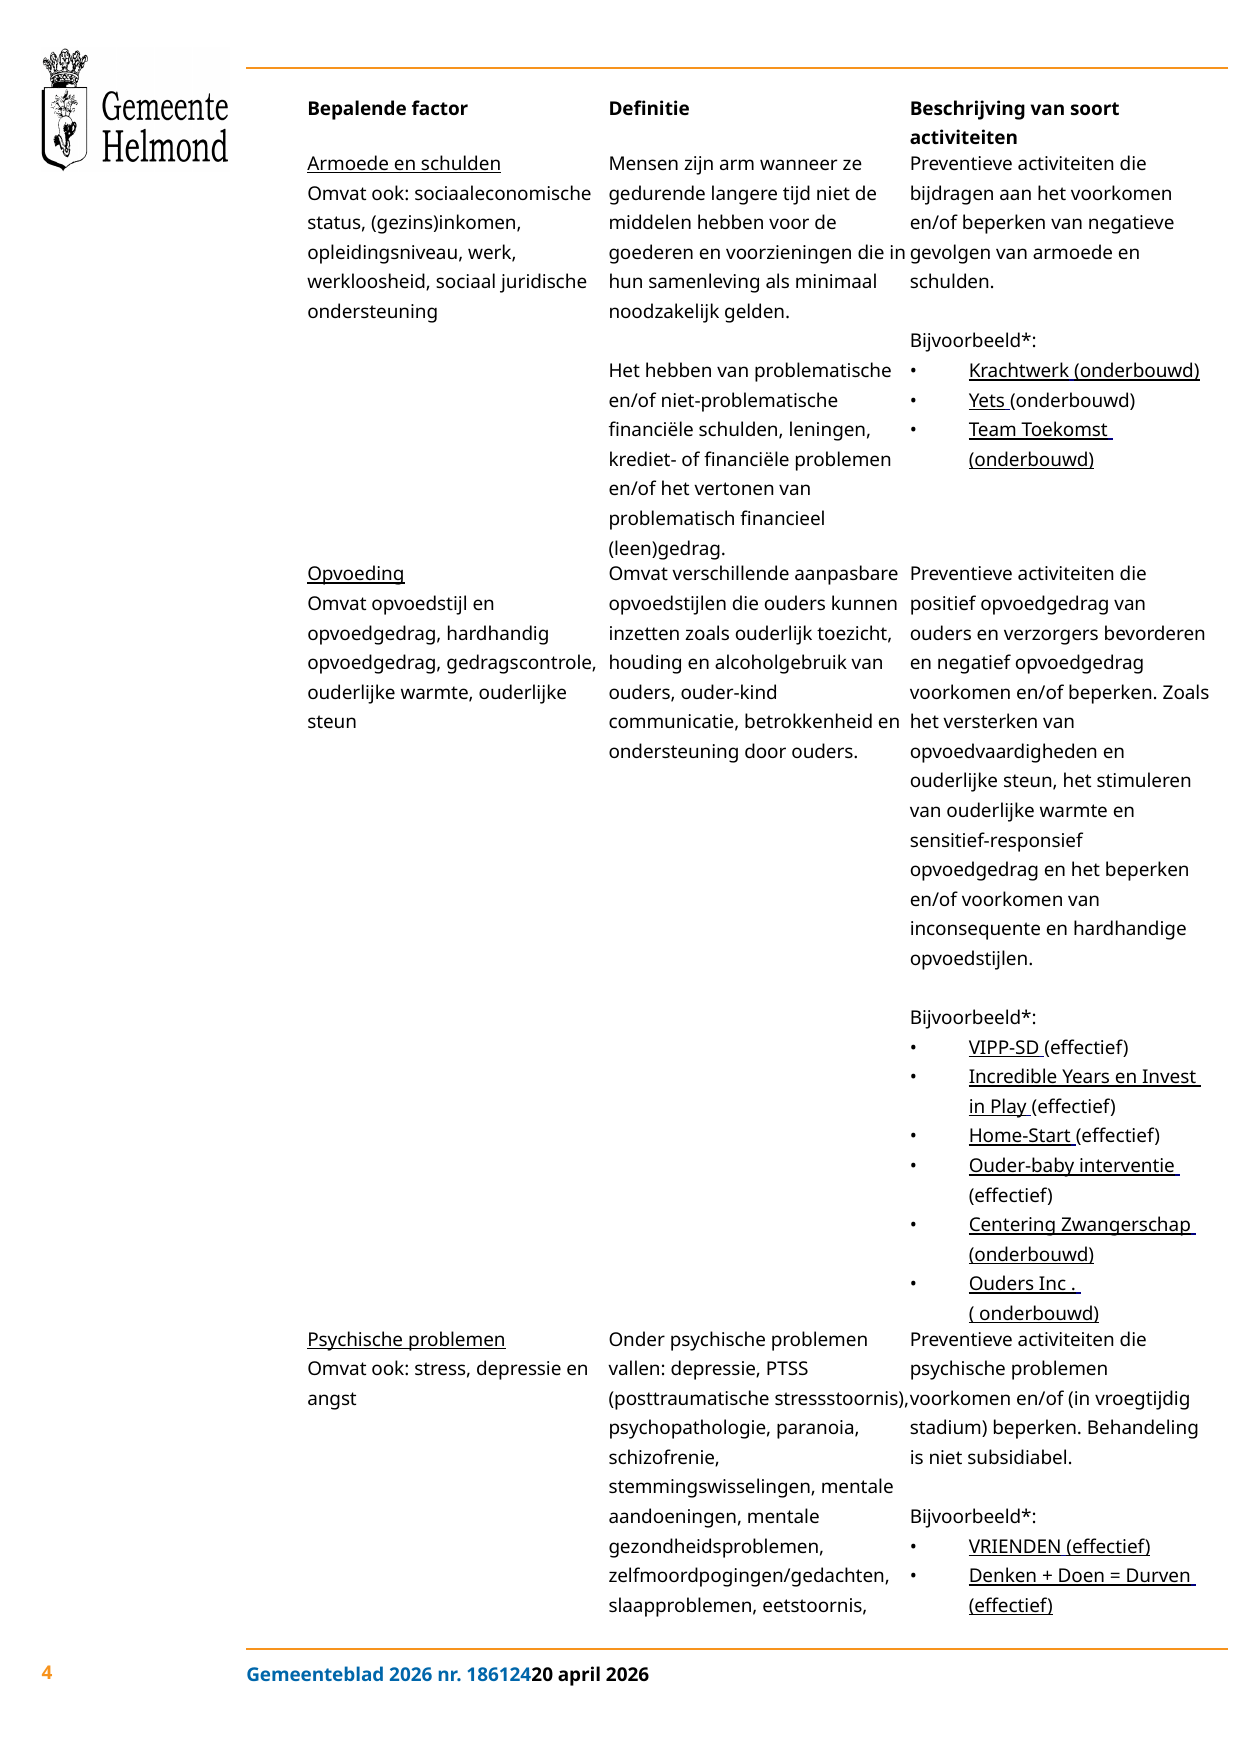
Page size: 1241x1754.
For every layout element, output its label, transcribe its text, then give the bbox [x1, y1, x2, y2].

table_cell Preventieve activiteiten die positief opvoedgedrag van ouders en verzorgers bevorderen en negatief opvoedgedrag voorkomen en/of beperken. Zoals het versterken van opvoedvaardigheden en ouderlijke steun, het stimuleren van ouderlijke warmte en sensitief-responsief opvoedgedrag en het beperken en/of voorkomen van inconsequente en hardhandige opvoedstijlen. Bijvoorbeeld*: VIPP-SD (effectief) Incredible Years en Invest in Play (effectief) Home-Start (effectief) Ouder-baby interventie (effectief) Centering Zwangerschap (onderbouwd) Ouders Inc . ( onderbouwd) [910, 561, 1211, 1326]
table_header Beschrijving van soort activiteiten [910, 95, 1211, 150]
table_header Bepalende factor [307, 95, 608, 150]
table_cell Preventieve activiteiten die psychische problemen voorkomen en/of (in vroegtijdig stadium) beperken. Behandeling is niet subsidiabel. Bijvoorbeeld*: VRIENDEN (effectief) Denken + Doen = Durven (effectief) PAD (effectief) Kanjertraining (effectief) Dappere Dino’s (effectief) Alles Kidzzz (effectief) Ouder-baby interventie (effectief) Grip op je Dip (effectief) KOPP/KOV ondersteuningsgroepen (onderbouwd) Piep zei de Muis (onderbouwd) Billy Boem (onderbouwd) Steunend Relationeel Handelen (onderbouwd) Taakspel (onderbouwd) [910, 1326, 1211, 1612]
table_header Definitie [608, 95, 909, 150]
table_cell Preventieve activiteiten die bijdragen aan het voorkomen en/of beperken van negatieve gevolgen van armoede en schulden. Bijvoorbeeld*: Krachtwerk (onderbouwd) Yets (onderbouwd) Team Toekomst (onderbouwd) [910, 150, 1211, 561]
table_cell Omvat verschillende aanpasbare opvoedstijlen die ouders kunnen inzetten zoals ouderlijk toezicht, houding en alcoholgebruik van ouders, ouder-kind communicatie, betrokkenheid en ondersteuning door ouders. [608, 561, 909, 1326]
table_cell Onder psychische problemen vallen: depressie, PTSS (posttraumatische stressstoornis), psychopathologie, paranoia, schizofrenie, stemmingswisselingen, mentale aandoeningen, mentale gezondheidsproblemen, zelfmoordpogingen/gedachten, slaapproblemen, eetstoornis, dementie, onbegrepen gedrag. [608, 1326, 909, 1612]
table_cell Armoede en schulden Omvat ook: sociaaleconomische status, (gezins)inkomen, opleidingsniveau, werk, werkloosheid, sociaal juridische ondersteuning [307, 150, 608, 561]
table_cell Psychische problemen Omvat ook: stress, depressie en angst [307, 1326, 608, 1612]
picture [41, 47, 231, 172]
table_cell Opvoeding Omvat opvoedstijl en opvoedgedrag, hardhandig opvoedgedrag, gedragscontrole, ouderlijke warmte, ouderlijke steun [307, 561, 608, 1326]
table_cell Mensen zijn arm wanneer ze gedurende langere tijd niet de middelen hebben voor de goederen en voorzieningen die in hun samenleving als minimaal noodzakelijk gelden. Het hebben van problematische en/of niet-problematische financiële schulden, leningen, krediet- of financiële problemen en/of het vertonen van problematisch financieel (leen)gedrag. [608, 150, 909, 561]
